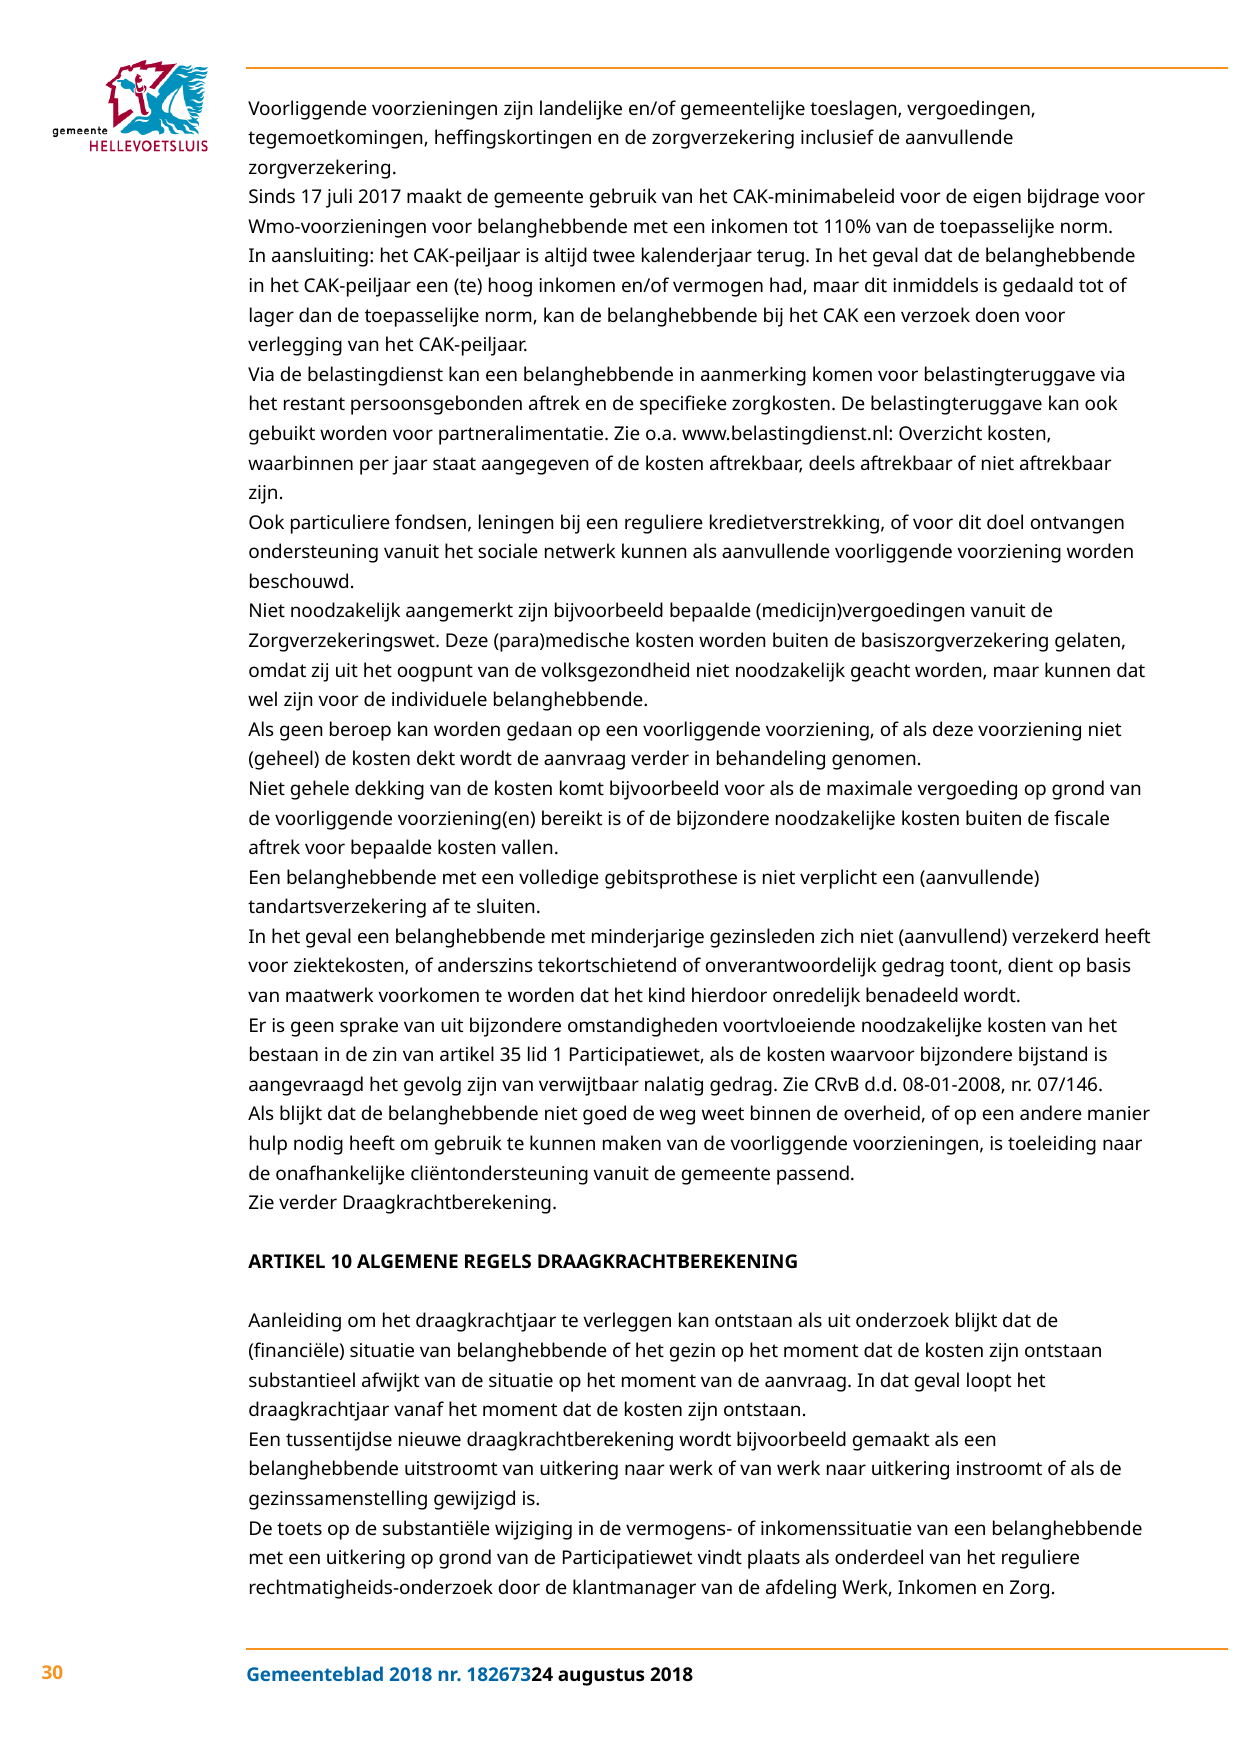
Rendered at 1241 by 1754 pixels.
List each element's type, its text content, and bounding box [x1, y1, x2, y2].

text Als blijkt dat de belanghebbende niet goed de weg weet binnen de overheid, of op een andere manier hulp nodig heeft om gebruik te kunnen maken van de voorliggende voorzieningen, is toeleiding naar de onafhankelijke cliëntondersteuning vanuit de gemeente passend. [248, 1101, 1152, 1186]
text Aanleiding om het draagkrachtjaar te verleggen kan ontstaan als uit onderzoek blijkt dat de (financiële) situatie van belanghebbende of het gezin op het moment dat de kosten zijn ontstaan substantieel afwijkt van de situatie op het moment van de aanvraag. In dat geval loopt het draagkrachtjaar vanaf het moment dat de kosten zijn ontstaan. [248, 1308, 1152, 1422]
text Sinds 17 juli 2017 maakt de gemeente gebruik van het CAK-minimabeleid voor de eigen bijdrage voor Wmo-voorzieningen voor belanghebbende met een inkomen tot 110% van de toepasselijke norm. [248, 183, 1152, 239]
text In het geval een belanghebbende met minderjarige gezinsleden zich niet (aanvullend) verzekerd heeft voor ziektekosten, of anderszins tekortschietend of onverantwoordelijk gedrag toont, dient op basis van maatwerk voorkomen te worden dat het kind hierdoor onredelijk benadeeld wordt. [248, 923, 1152, 1008]
picture [41, 47, 231, 172]
text Via de belastingdienst kan een belanghebbende in aanmerking komen voor belastingteruggave via het restant persoonsgebonden aftrek en de specifieke zorgkosten. De belastingteruggave kan ook gebuikt worden voor partneralimentatie. Zie o.a. www.belastingdienst.nl: Overzicht kosten, waarbinnen per jaar staat aangegeven of de kosten aftrekbaar, deels aftrekbaar of niet aftrekbaar zijn. [248, 361, 1152, 505]
text Een belanghebbende met een volledige gebitsprothese is niet verplicht een (aanvullende) tandartsverzekering af te sluiten. [248, 864, 1152, 919]
text Er is geen sprake van uit bijzondere omstandigheden voortvloeiende noodzakelijke kosten van het bestaan in de zin van artikel 35 lid 1 Participatiewet, als de kosten waarvoor bijzondere bijstand is aangevraagd het gevolg zijn van verwijtbaar nalatig gedrag. Zie CRvB d.d. 08-01-2008, nr. 07/146. [248, 1012, 1152, 1097]
text Een tussentijdse nieuwe draagkrachtberekening wordt bijvoorbeeld gemaakt als een belanghebbende uitstroomt van uitkering naar werk of van werk naar uitkering instroomt of als de gezinssamenstelling gewijzigd is. [248, 1426, 1152, 1511]
text Zie verder Draagkrachtberekening. [248, 1189, 1152, 1215]
text Niet noodzakelijk aangemerkt zijn bijvoorbeeld bepaalde (medicijn)vergoedingen vanuit de Zorgverzekeringswet. Deze (para)medische kosten worden buiten de basiszorgverzekering gelaten, omdat zij uit het oogpunt van de volksgezondheid niet noodzakelijk geacht worden, maar kunnen dat wel zijn voor de individuele belanghebbende. [248, 598, 1152, 712]
text In aansluiting: het CAK-peiljaar is altijd twee kalenderjaar terug. In het geval dat de belanghebbende in het CAK-peiljaar een (te) hoog inkomen en/of vermogen had, maar dit inmiddels is gedaald tot of lager dan de toepasselijke norm, kan de belanghebbende bij het CAK een verzoek doen voor verlegging van het CAK-peiljaar. [248, 243, 1152, 357]
text ARTIKEL 10 ALGEMENE REGELS DRAAGKRACHTBEREKENING [248, 1248, 1152, 1274]
text Als geen beroep kan worden gedaan op een voorliggende voorziening, of als deze voorziening niet (geheel) de kosten dekt wordt de aanvraag verder in behandeling genomen. [248, 716, 1152, 771]
text Voorliggende voorzieningen zijn landelijke en/of gemeentelijke toeslagen, vergoedingen, tegemoetkomingen, heffingskortingen en de zorgverzekering inclusief de aanvullende zorgverzekering. [248, 95, 1152, 180]
text De toets op de substantiële wijziging in de vermogens- of inkomenssituatie van een belanghebbende met een uitkering op grond van de Participatiewet vindt plaats als onderdeel van het reguliere rechtmatigheids-onderzoek door de klantmanager van de afdeling Werk, Inkomen en Zorg. [248, 1515, 1152, 1600]
text Ook particuliere fondsen, leningen bij een reguliere kredietverstrekking, of voor dit doel ontvangen ondersteuning vanuit het sociale netwerk kunnen als aanvullende voorliggende voorziening worden beschouwd. [248, 509, 1152, 594]
text Niet gehele dekking van de kosten komt bijvoorbeeld voor als de maximale vergoeding op grond van de voorliggende voorziening(en) bereikt is of de bijzondere noodzakelijke kosten buiten de fiscale aftrek voor bepaalde kosten vallen. [248, 775, 1152, 860]
